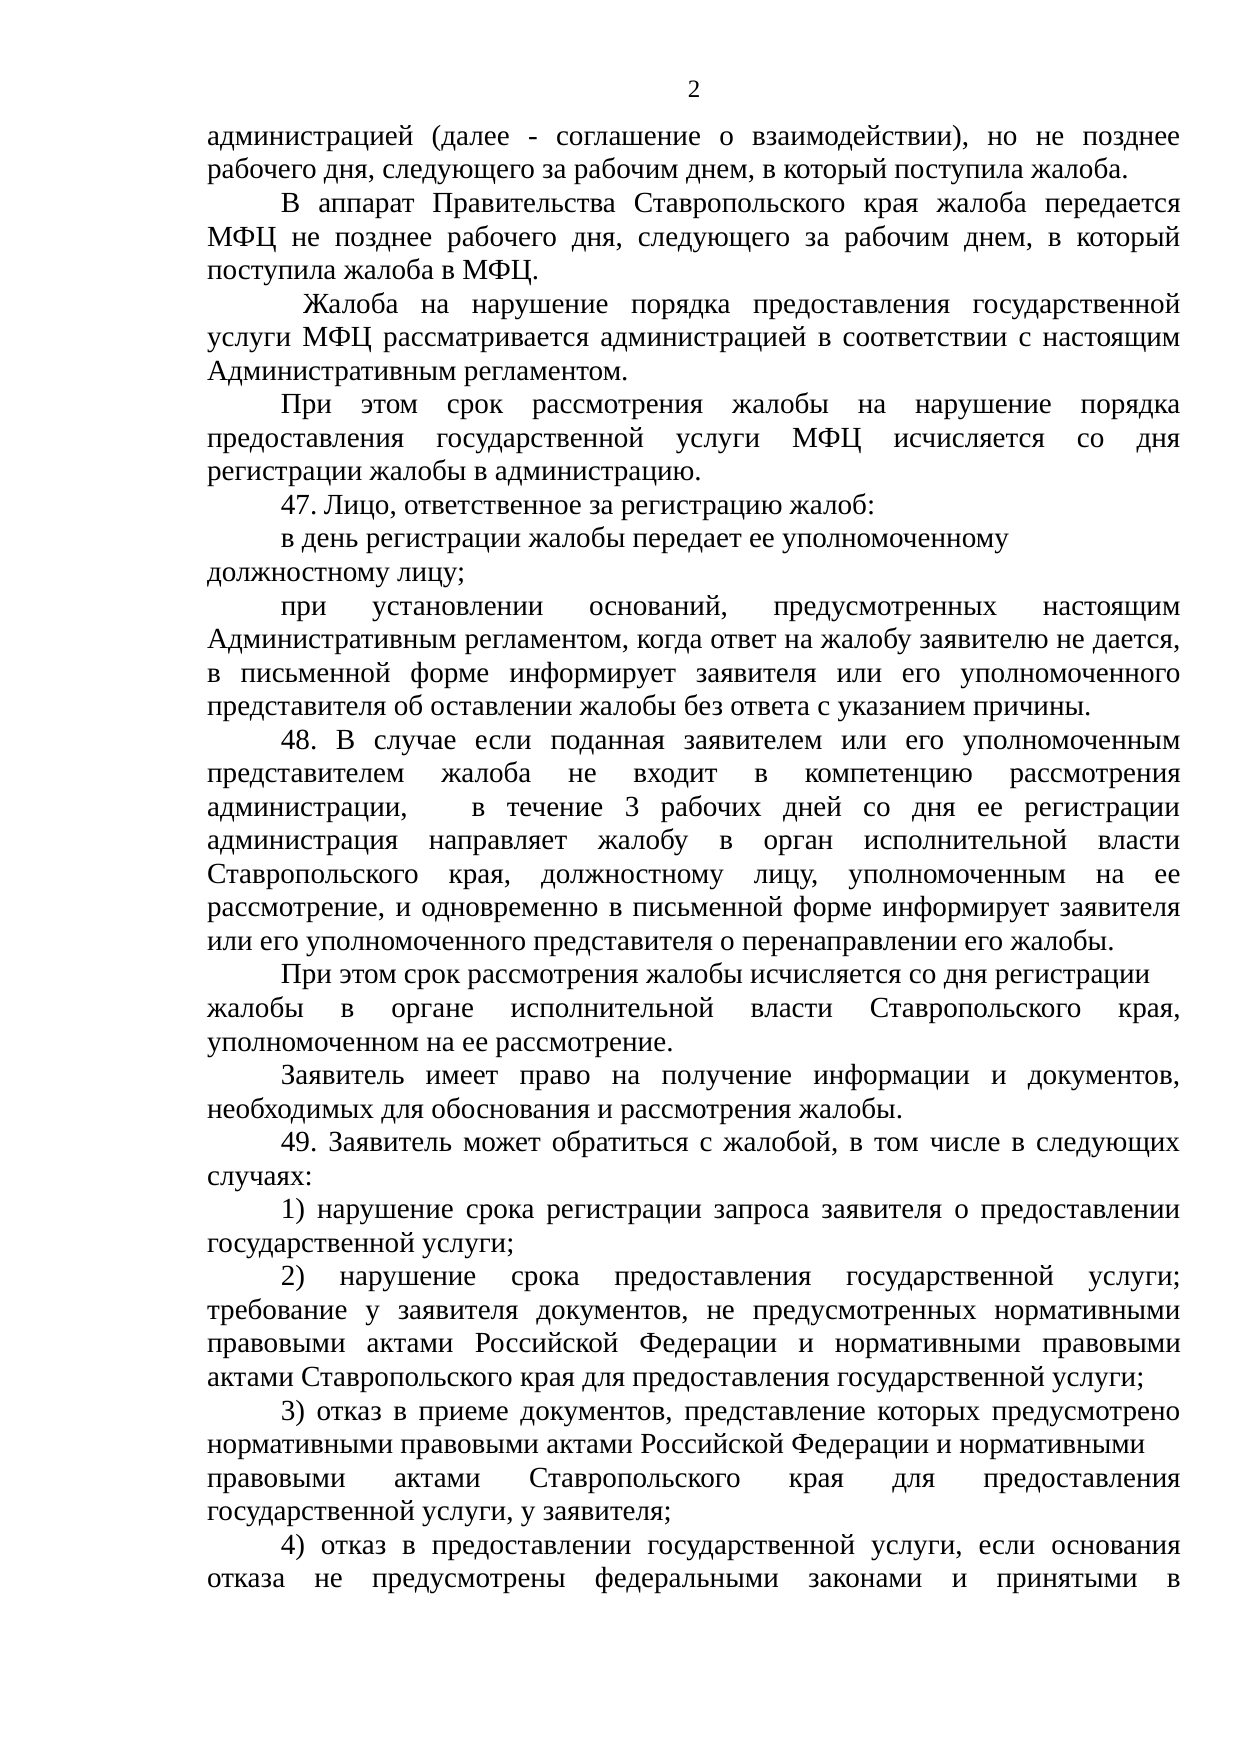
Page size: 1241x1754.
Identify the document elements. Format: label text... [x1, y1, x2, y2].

text При этом срок рассмотрения жалобы исчисляется со дня регистрации [207, 957, 1181, 990]
text 49. Заявитель может обратиться с жалобой, в том числе в следующих случаях: [207, 1124, 1181, 1191]
text в день регистрации жалобы передает ее уполномоченному должностному лицу; [207, 521, 1181, 588]
text Заявитель имеет право на получение информации и документов, необходимых для обоснования и рассмотрения жалобы. [207, 1057, 1181, 1124]
text 4) отказ в предоставлении государственной услуги, если основания отказа не предусмотрены федеральными законами и принятыми в [207, 1527, 1181, 1594]
text 1) нарушение срока регистрации запроса заявителя о предоставлении государственной услуги; [207, 1191, 1181, 1258]
text жалобы в органе исполнительной власти Ставропольского края, уполномоченном на ее рассмотрение. [207, 990, 1181, 1057]
text В аппарат Правительства Ставропольского края жалоба передается МФЦ не позднее рабочего дня, следующего за рабочим днем, в который поступила жалоба в МФЦ. [207, 185, 1181, 286]
text 2) нарушение срока предоставления государственной услуги; требование у заявителя документов, не предусмотренных нормативными правовыми актами Российской Федерации и нормативными правовыми актами Ставропольского края для предоставления государственной услуги; [207, 1258, 1181, 1393]
text при установлении оснований, предусмотренных настоящим Административным регламентом, когда ответ на жалобу заявителю не дается, в письменной форме информирует заявителя или его уполномоченного представителя об оставлении жалобы без ответа с указанием причины. [207, 588, 1181, 722]
text При этом срок рассмотрения жалобы на нарушение порядка предоставления государственной услуги МФЦ исчисляется со дня регистрации жалобы в администрацию. [207, 386, 1181, 487]
text 48. В случае если поданная заявителем или его уполномоченным представителем жалоба не входит в компетенцию рассмотрения администрации, в течение 3 рабочих дней со дня ее регистрации администрация направляет жалобу в орган исполнительной власти Ставропольского края, должностному лицу, уполномоченным на ее рассмотрение, и одновременно в письменной форме информирует заявителя или его уполномоченного представителя о перенаправлении его жалобы. [207, 722, 1181, 957]
text 47. Лицо, ответственное за регистрацию жалоб: [207, 487, 1181, 521]
text 3) отказ в приеме документов, представление которых предусмотрено нормативными правовыми актами Российской Федерации и нормативными [207, 1393, 1181, 1460]
text администрацией (далее - соглашение о взаимодействии), но не позднее рабочего дня, следующего за рабочим днем, в который поступила жалоба. [207, 118, 1181, 185]
text Жалоба на нарушение порядка предоставления государственной услуги МФЦ рассматривается администрацией в соответствии с настоящим Административным регламентом. [207, 286, 1181, 386]
text правовыми актами Ставропольского края для предоставления государственной услуги, у заявителя; [207, 1460, 1181, 1527]
